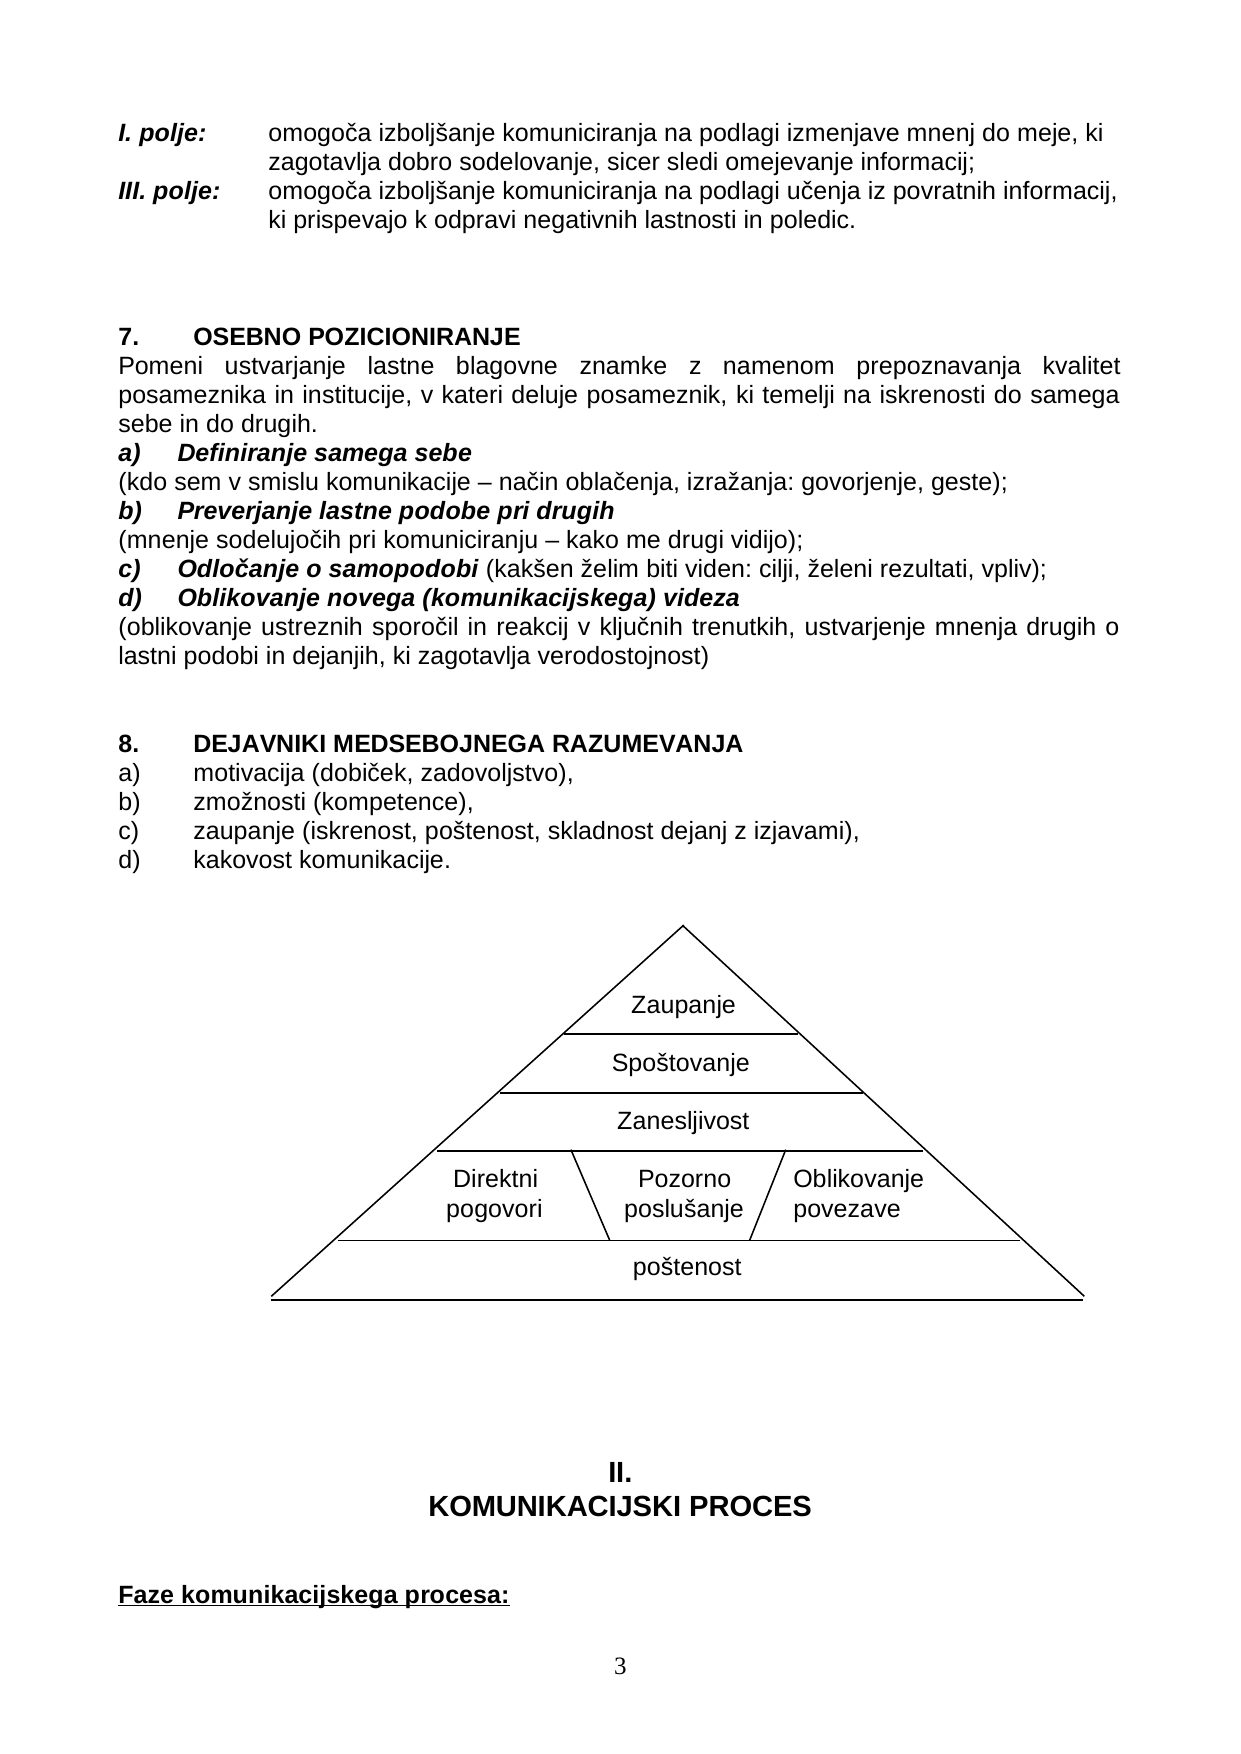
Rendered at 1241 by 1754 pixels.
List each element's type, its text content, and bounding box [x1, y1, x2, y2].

text III. polje: omogoča izboljšanje komuniciranja na podlagi učenja iz povratnih informacij, ki prispevajo k odpravi negativnih lastnosti in poledic. [118, 176, 1122, 234]
text b) zmožnosti (kompetence), [118, 787, 1122, 816]
text (mnenje sodelujočih pri komuniciranju – kako me drugi vidijo); [118, 525, 1122, 554]
text 8. DEJAVNIKI MEDSEBOJNEGA RAZUMEVANJA [118, 728, 1122, 757]
text [118, 1164, 416, 1193]
text [944, 1164, 1122, 1193]
text c) zaupanje (iskrenost, poštenost, skladnost dejanj z izjavami), [118, 816, 1122, 845]
text [818, 1048, 1122, 1077]
text Faze komunikacijskega procesa: [118, 1580, 1122, 1609]
text 7. OSEBNO POZICIONIRANJE [118, 322, 1122, 351]
text (oblikovanje ustreznih sporočil in reakcij v ključnih trenutkih, ustvarjenje mnenja drugih o lastni podobi in dejanjih, ki zagotavlja verodostojnost) [118, 612, 1122, 670]
text [118, 1106, 480, 1135]
text [118, 1252, 318, 1281]
text I. polje: omogoča izboljšanje komuniciranja na podlagi izmenjave mnenj do meje, ki zagotavlja dobro sodelovanje, sicer sledi omejevanje informacij; [118, 118, 1122, 176]
text Oblikovanje [770, 1164, 970, 1193]
text KOMUNIKACIJSKI PROCES [118, 1488, 1122, 1522]
text a) motivacija (dobiček, zadovoljstvo), [118, 757, 1122, 787]
text [881, 1106, 1122, 1135]
text [118, 1193, 383, 1222]
text pogovori [357, 1193, 600, 1222]
text Pozorno [579, 1164, 778, 1193]
text Zanesljivost [453, 1106, 907, 1135]
text c) Odločanje o samopodobi (kakšen želim biti viden: cilji, želeni rezultati, vpliv); [118, 554, 1122, 583]
text poslušanje [591, 1193, 767, 1222]
text Pomeni ustvarjanje lastne blagovne znamke z namenom prepoznavanja kvalitet posameznika in institucije, v kateri deluje posameznik, ki temelji na iskrenosti do samega sebe in do drugih. [118, 351, 1122, 438]
text d) Oblikovanje novega (komunikacijskega) videza [118, 583, 1122, 612]
text d) kakovost komunikacije. [118, 845, 1122, 874]
text Spoštovanje [518, 1048, 844, 1077]
text b) Preverjanje lastne podobe pri drugih [118, 496, 1122, 525]
text [118, 1048, 544, 1077]
text [1039, 1252, 1122, 1281]
text a) Definiranje samega sebe [118, 438, 1122, 467]
text Direktni [389, 1164, 588, 1193]
text poštenost [291, 1252, 1065, 1281]
text II. [118, 1455, 1122, 1488]
text Zaupanje [582, 990, 781, 1019]
text povezave [759, 1193, 1001, 1222]
text [975, 1193, 1122, 1222]
text [118, 990, 609, 1019]
text (kdo sem v smislu komunikacije – način oblačenja, izražanja: govorjenje, geste); [118, 467, 1122, 496]
text [755, 990, 1122, 1019]
